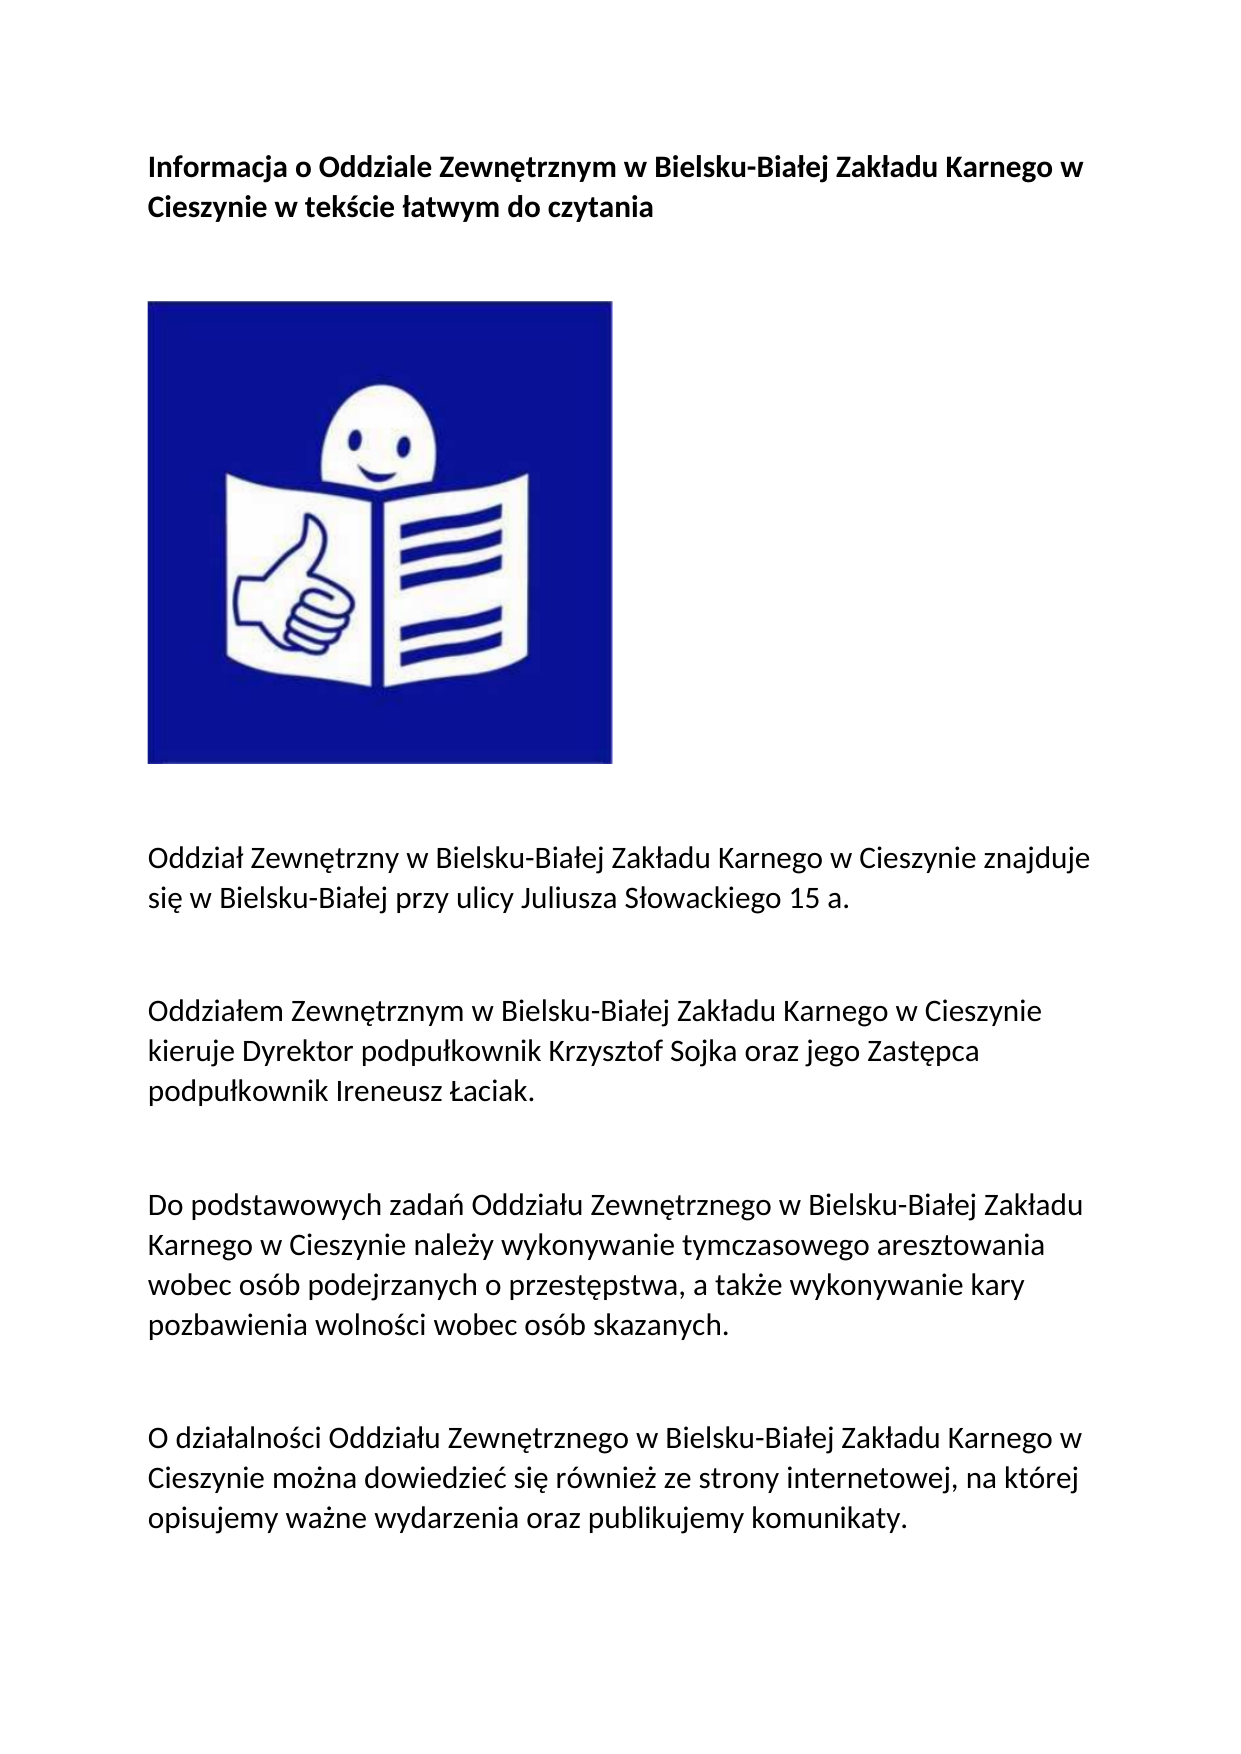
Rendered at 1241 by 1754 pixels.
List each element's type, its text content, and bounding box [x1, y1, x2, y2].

text Informacja o Oddziale Zewnętrznym w Bielsku-Białej Zakładu Karnego w Cieszynie w tekście łatwym do czytania [148, 148, 1093, 226]
text Oddział Zewnętrzny w Bielsku-Białej Zakładu Karnego w Cieszynie znajduje się w Bielsku-Białej przy ulicy Juliusza Słowackiego 15 a. [148, 838, 1093, 916]
text O działalności Oddziału Zewnętrznego w Bielsku-Białej Zakładu Karnego w Cieszynie można dowiedzieć się również ze strony internetowej, na której opisujemy ważne wydarzenia oraz publikujemy komunikaty. [148, 1418, 1093, 1536]
text Do podstawowych zadań Oddziału Zewnętrznego w Bielsku-Białej Zakładu Karnego w Cieszynie należy wykonywanie tymczasowego aresztowania wobec osób podejrzanych o przestępstwa, a także wykonywanie kary pozbawienia wolności wobec osób skazanych. [148, 1185, 1093, 1343]
text Oddziałem Zewnętrznym w Bielsku-Białej Zakładu Karnego w Cieszynie kieruje Dyrektor podpułkownik Krzysztof Sojka oraz jego Zastępca podpułkownik Ireneusz Łaciak. [148, 991, 1093, 1109]
